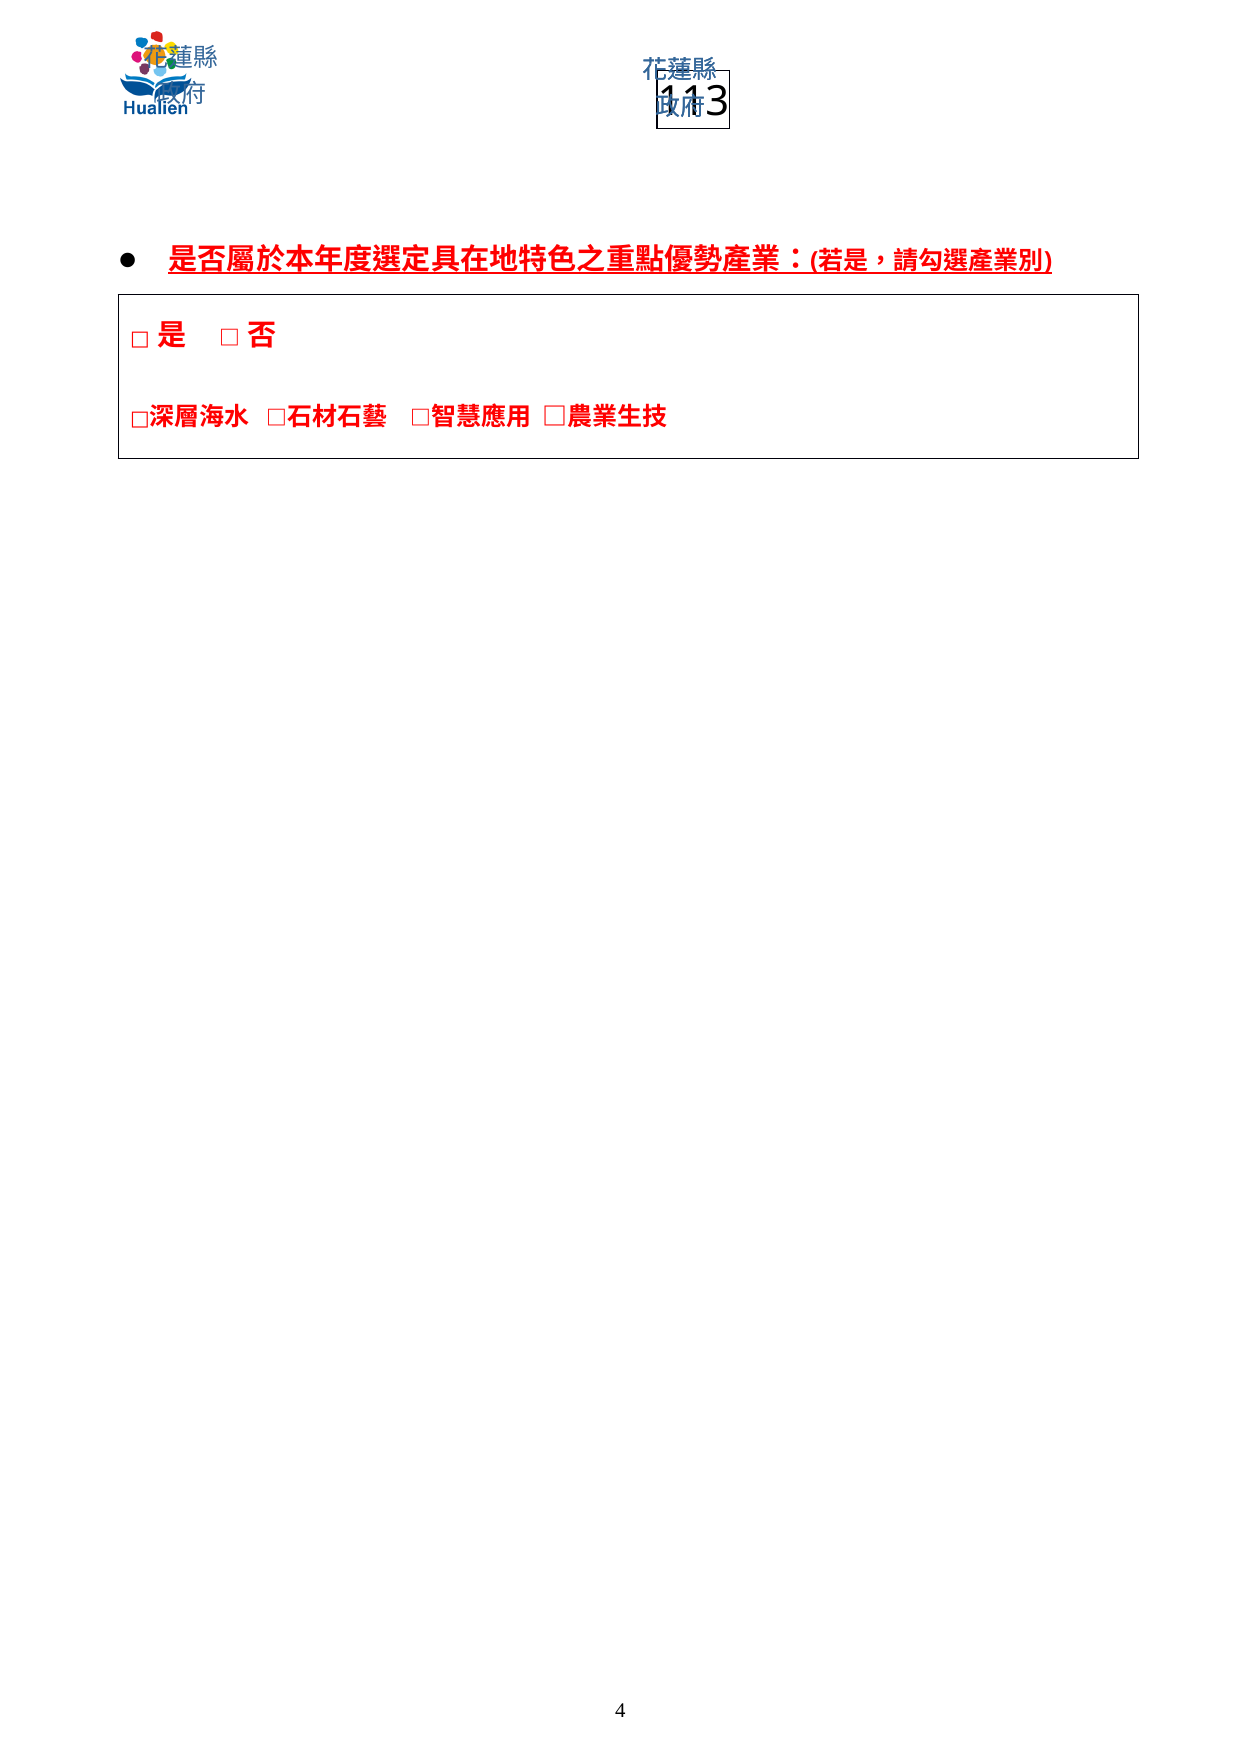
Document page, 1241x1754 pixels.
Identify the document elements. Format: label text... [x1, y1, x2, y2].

picture [118, 29, 193, 116]
list 是否屬於本年度選定具在地特色之重點優勢產業：(若是，請勾選產業別) [118, 219, 1122, 294]
table_header □ 是 □ 否 □深層海水 □石材石藝 □智慧應用 □農業生技 [119, 295, 1138, 458]
